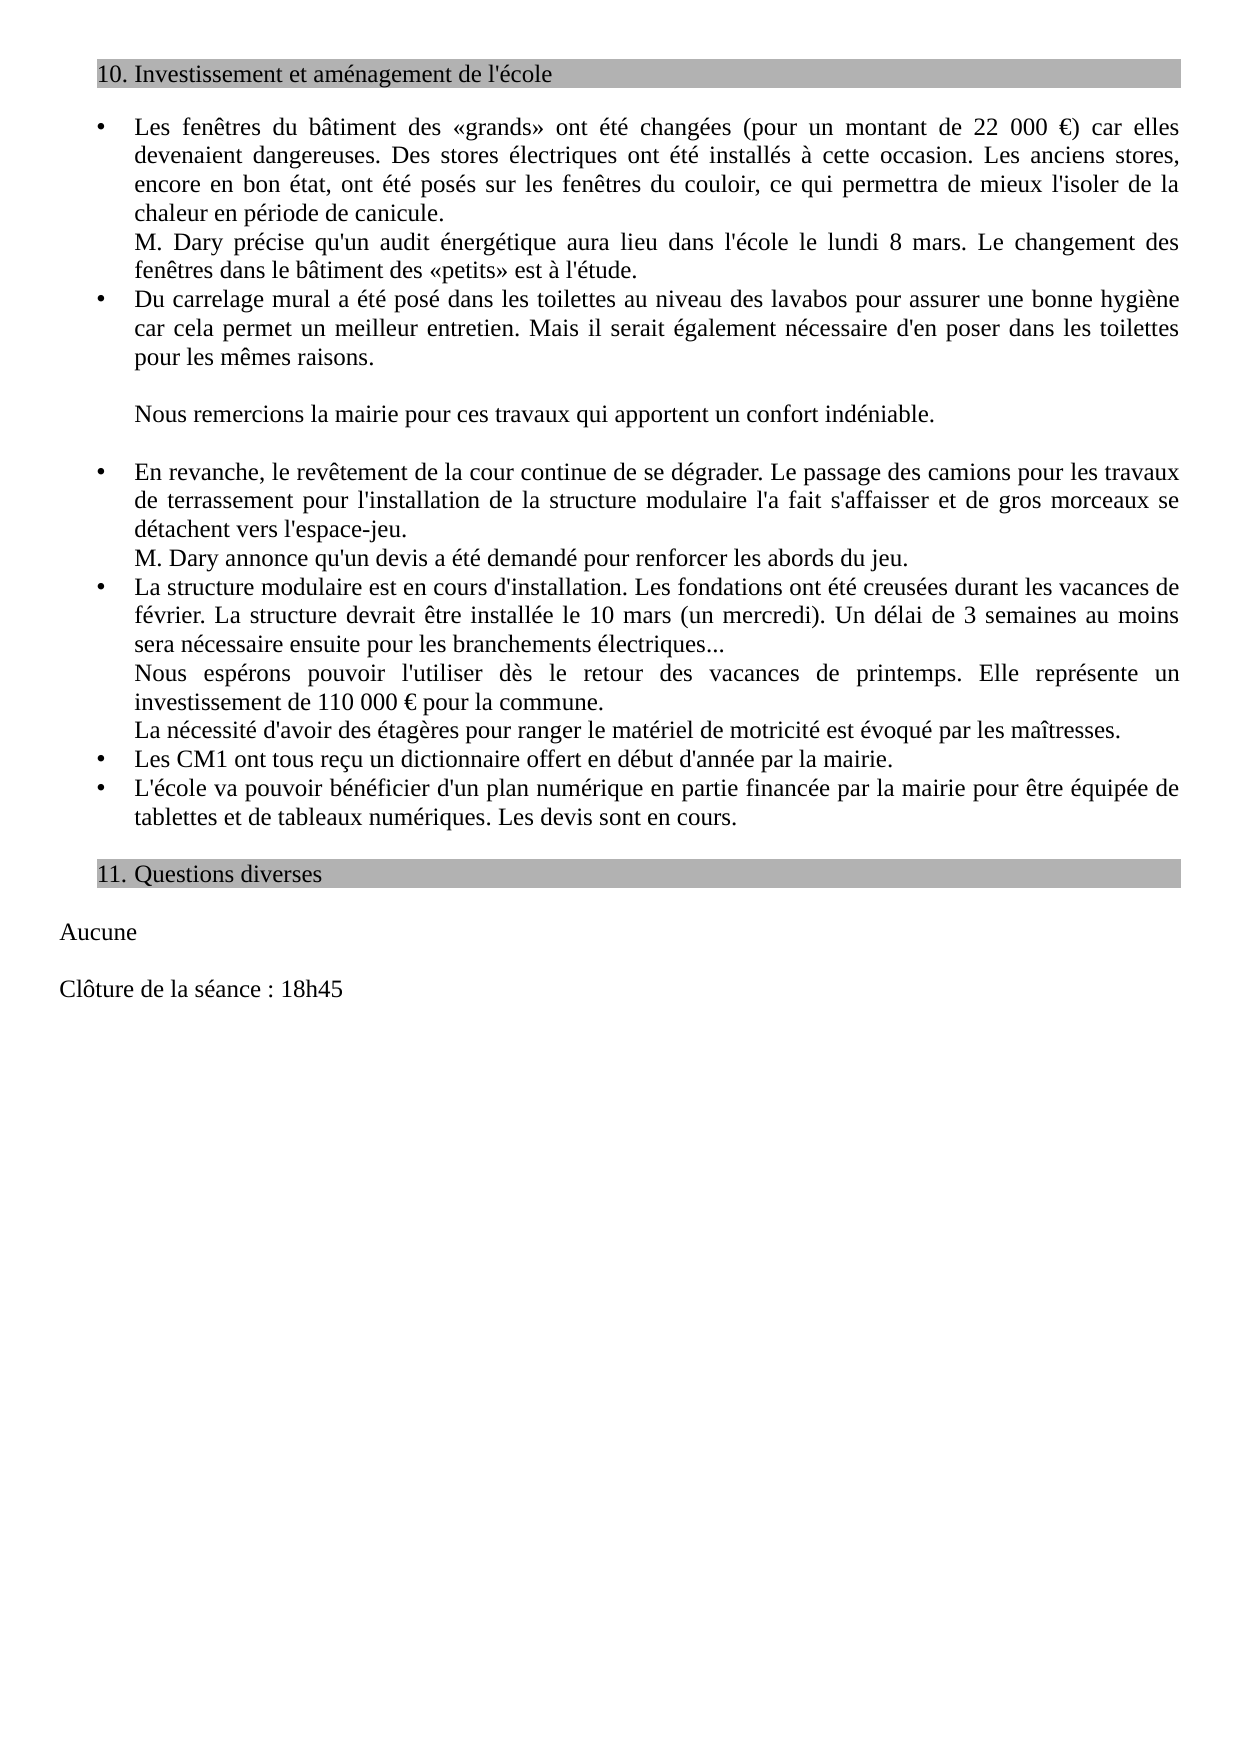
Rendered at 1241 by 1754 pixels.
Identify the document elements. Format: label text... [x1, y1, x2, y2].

list Les fenêtres du bâtiment des «grands» ont été changées (pour un montant de 22 000 €) car elles devenaient dangereuses. Des stores électriques ont été installés à cette occasion. Les anciens stores, encore en bon état, ont été posés sur les fenêtres du couloir, ce qui permettra de mieux l'isoler de la chaleur en période de canicule. [97, 112, 1181, 227]
list L'école va pouvoir bénéficier d'un plan numérique en partie financée par la mairie pour être équipée de tablettes et de tableaux numériques. Les devis sont en cours. [97, 773, 1181, 831]
list Investissement et aménagement de l'école [97, 59, 1181, 88]
list En revanche, le revêtement de la cour continue de se dégrader. Le passage des camions pour les travaux de terrassement pour l'installation de la structure modulaire l'a fait s'affaisser et de gros morceaux se détachent vers l'espace-jeu. [97, 457, 1181, 543]
list Questions diverses [97, 859, 1181, 888]
list Du carrelage mural a été posé dans les toilettes au niveau des lavabos pour assurer une bonne hygiène car cela permet un meilleur entretien. Mais il serait également nécessaire d'en poser dans les toilettes pour les mêmes raisons. [97, 284, 1181, 371]
list M. Dary précise qu'un audit énergétique aura lieu dans l'école le lundi 8 mars. Le changement des fenêtres dans le bâtiment des «petits» est à l'étude. [97, 227, 1181, 284]
text Clôture de la séance : 18h45 [59, 974, 1181, 1003]
list M. Dary annonce qu'un devis a été demandé pour renforcer les abords du jeu. [97, 543, 1181, 572]
list Nous remercions la mairie pour ces travaux qui apportent un confort indéniable. [97, 399, 1181, 428]
list La structure modulaire est en cours d'installation. Les fondations ont été creusées durant les vacances de février. La structure devrait être installée le 10 mars (un mercredi). Un délai de 3 semaines au moins sera nécessaire ensuite pour les branchements électriques... [97, 572, 1181, 658]
list Nous espérons pouvoir l'utiliser dès le retour des vacances de printemps. Elle représente un investissement de 110 000 € pour la commune. [97, 658, 1181, 716]
text Aucune [59, 917, 1181, 946]
list La nécessité d'avoir des étagères pour ranger le matériel de motricité est évoqué par les maîtresses. [97, 716, 1181, 744]
list Les CM1 ont tous reçu un dictionnaire offert en début d'année par la mairie. [97, 744, 1181, 773]
